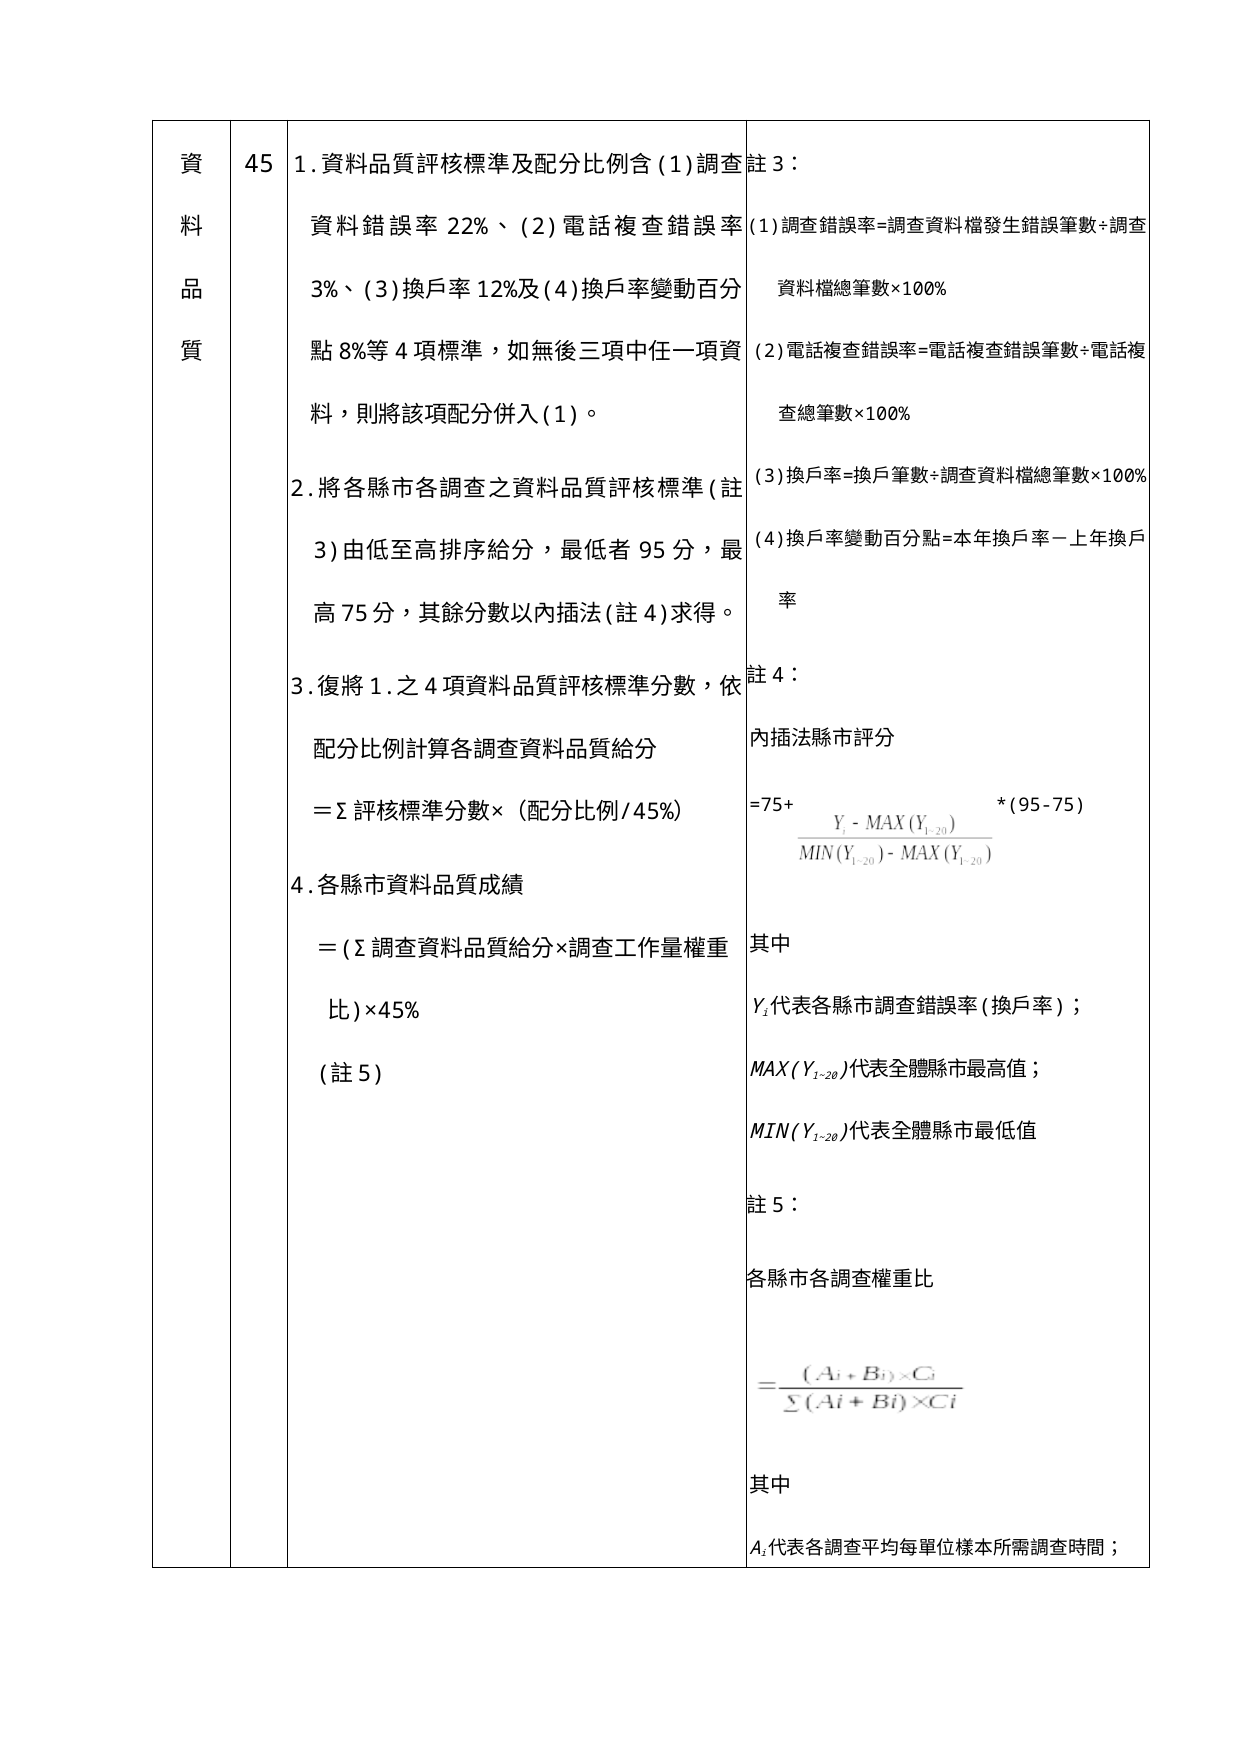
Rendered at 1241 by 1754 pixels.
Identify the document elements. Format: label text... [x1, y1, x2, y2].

table_cell 1.資料品質評核標準及配分比例含(1)調查資料錯誤率22%、(2)電話複查錯誤率3%、(3)換戶率12%及(4)換戶率變動百分點8%等4項標準，如無後三項中任一項資料，則將該項配分併入(1)。 2.將各縣市各調查之資料品質評核標準(註3)由低至高排序給分，最低者95分，最高75分，其餘分數以內插法(註4)求得。 3.復將1.之4項資料品質評核標準分數，依配分比例計算各調查資料品質給分 ＝Σ評核標準分數×（配分比例/45%） 4.各縣市資料品質成績 ＝(Σ調查資料品質給分×調查工作量權重比)×45% (註5) [288, 121, 746, 1567]
table_cell 註3： (1)調查錯誤率=調查資料檔發生錯誤筆數÷調查資料檔總筆數×100% (2)電話複查錯誤率=電話複查錯誤筆數÷電話複查總筆數×100% (3)換戶率=換戶筆數÷調查資料檔總筆數×100% (4)換戶率變動百分點=本年換戶率－上年換戶率 註4： 內插法縣市評分 =75+*(95-75) 其中 Yi代表各縣市調查錯誤率(換戶率)； MAX(Y1~20)代表全體縣市最高值； MIN(Y1~20)代表全體縣市最低值 註5： 各縣市各調查權重比 其中 Ai代表各調查平均每單位樣本所需調查時間； [747, 121, 1149, 1567]
table_cell 資 料 品 質 [153, 121, 230, 1567]
table_cell 45 [231, 121, 287, 1567]
